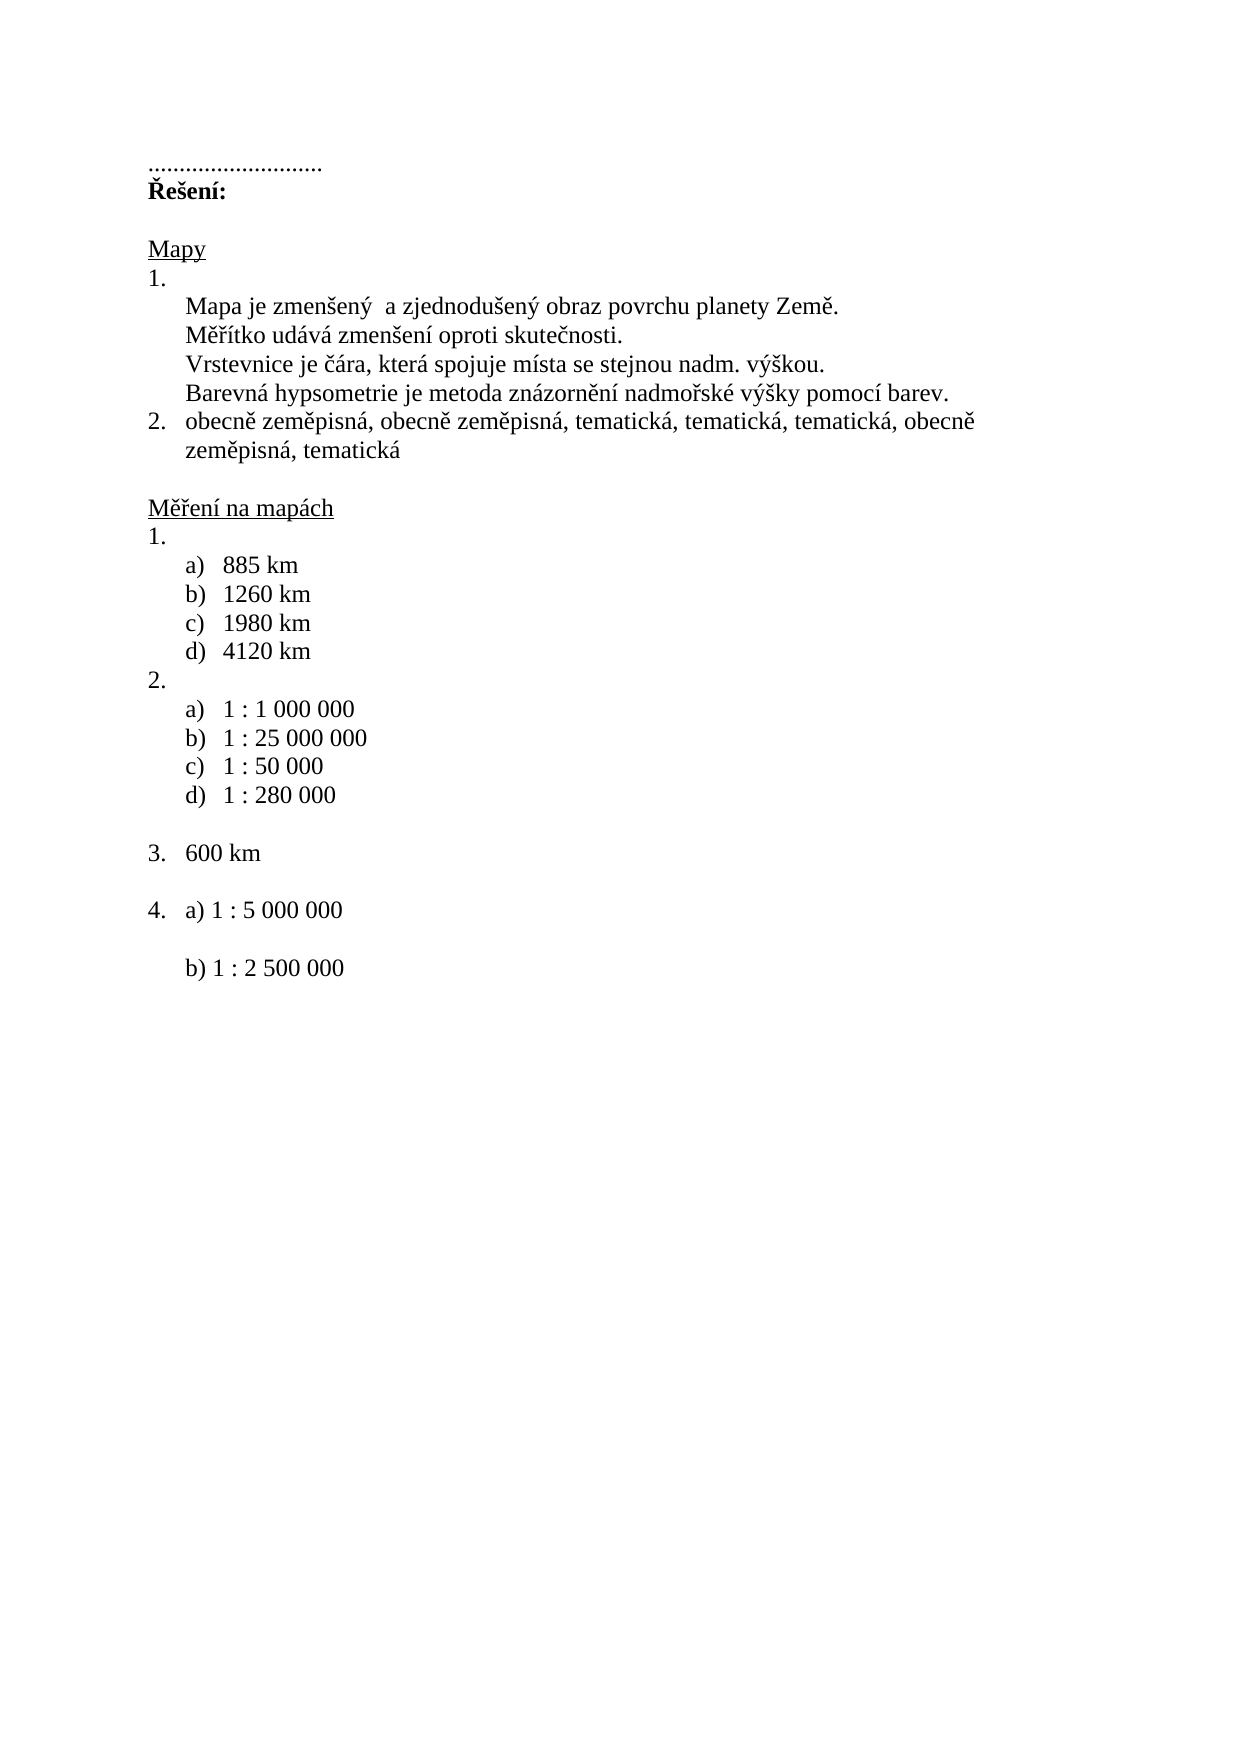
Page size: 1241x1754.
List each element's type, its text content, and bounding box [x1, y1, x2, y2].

list a) 1 : 5 000 000 [148, 895, 1093, 924]
list 1 : 280 000 [185, 780, 1093, 809]
list 1980 km [185, 608, 1093, 636]
text 2. [148, 665, 1093, 694]
list 4120 km [185, 636, 1093, 665]
list obecně zeměpisná, obecně zeměpisná, tematická, tematická, tematická, obecně [148, 406, 1093, 435]
list 1 : 25 000 000 [185, 723, 1093, 751]
text Mapy [148, 234, 1093, 263]
text Vrstevnice je čára, která spojuje místa se stejnou nadm. výškou. [148, 349, 1093, 378]
list 1 : 1 000 000 [185, 694, 1093, 723]
text Měřítko udává zmenšení oproti skutečnosti. [148, 320, 1093, 349]
text 1. [148, 521, 1093, 550]
text Barevná hypsometrie je metoda znázornění nadmořské výšky pomocí barev. [148, 378, 1093, 406]
list 1260 km [185, 579, 1093, 608]
text Mapa je zmenšený a zjednodušený obraz povrchu planety Země. [185, 291, 1093, 320]
list 885 km [185, 550, 1093, 579]
list 1 : 50 000 [185, 751, 1093, 780]
text b) 1 : 2 500 000 [185, 953, 1093, 981]
text zeměpisná, tematická [185, 435, 1093, 464]
text 1. [148, 263, 1093, 291]
list 600 km [148, 838, 1093, 866]
text Měření na mapách [148, 493, 1093, 521]
text Řešení: [148, 176, 1093, 205]
text ............................ [148, 148, 1093, 176]
